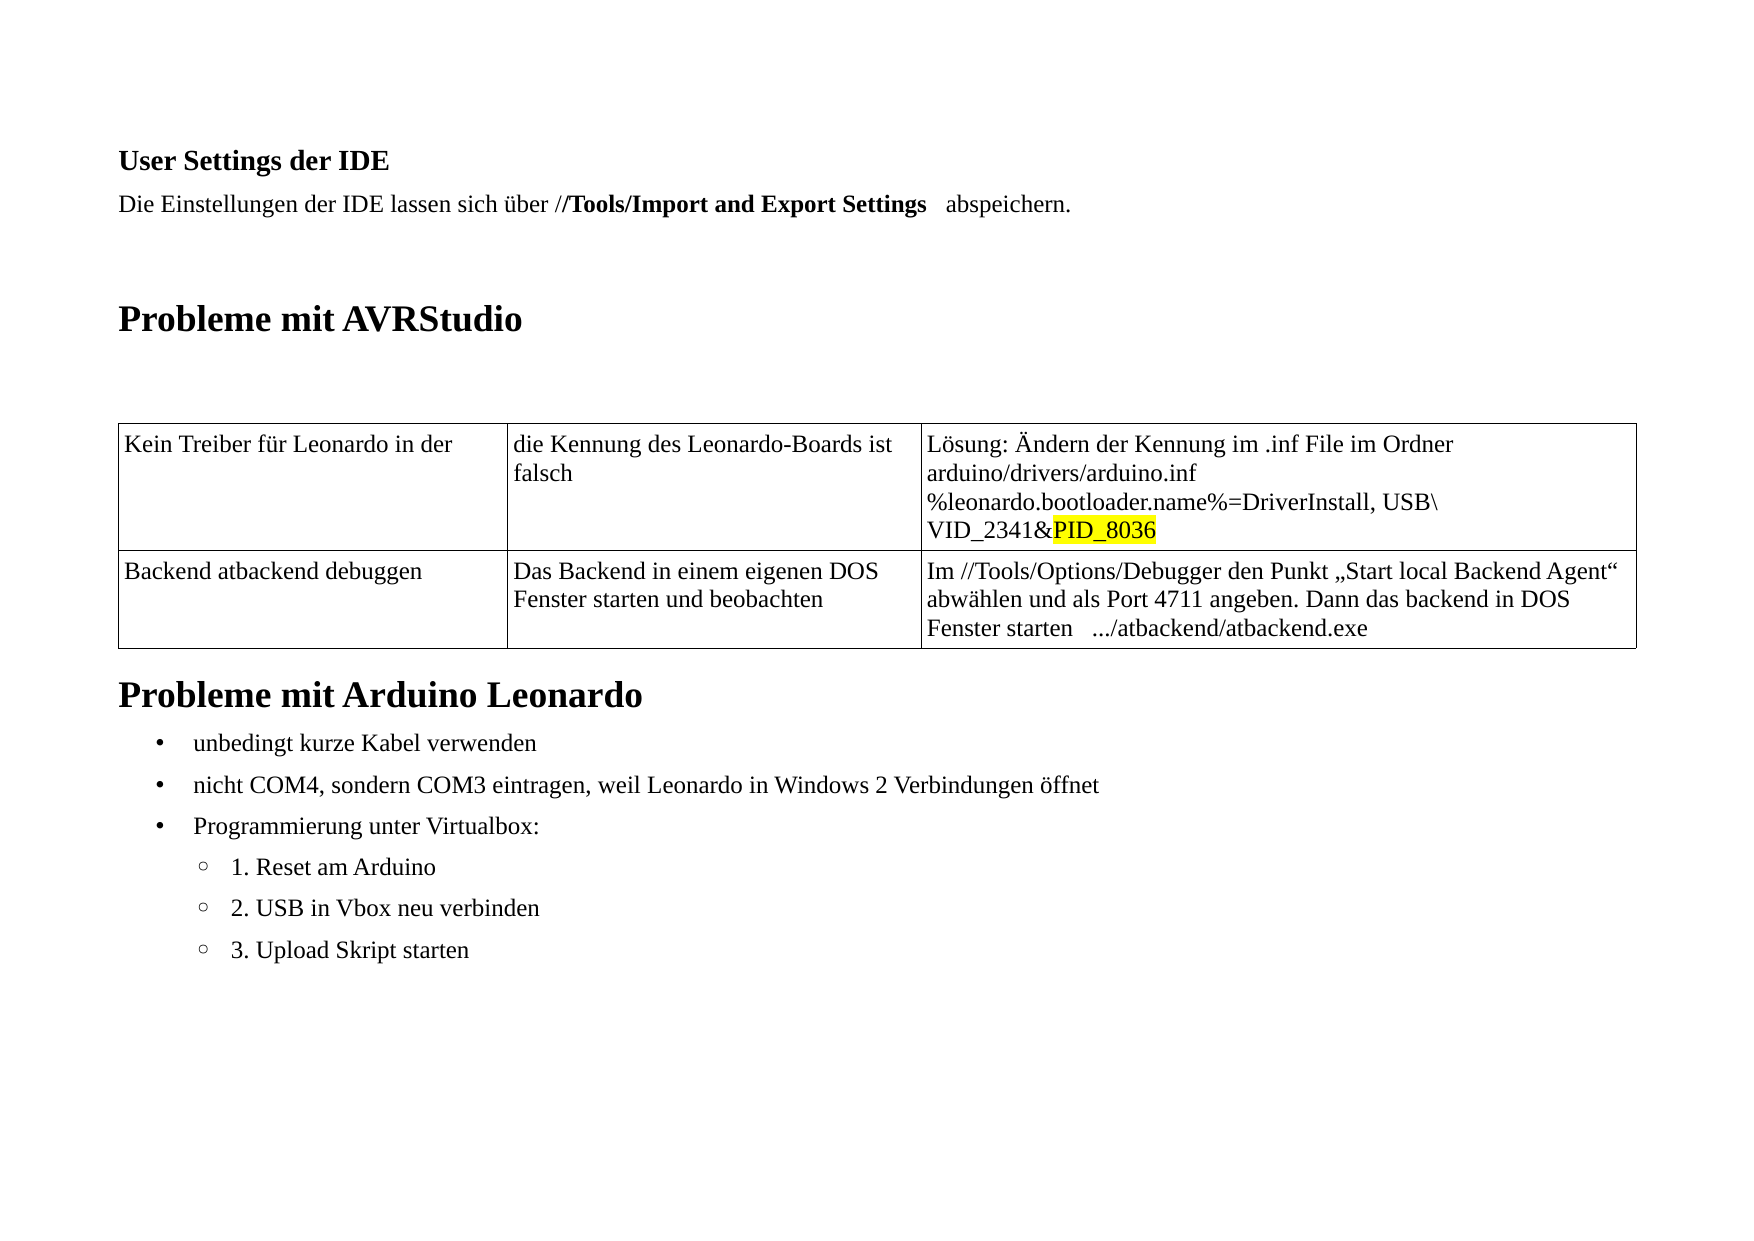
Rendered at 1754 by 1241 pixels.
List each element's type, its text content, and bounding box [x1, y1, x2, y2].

table_cell Das Backend in einem eigenen DOS Fenster starten und beobachten [508, 551, 921, 648]
list 2. USB in Vbox neu verbinden [193, 893, 1636, 922]
list 1. Reset am Arduino [193, 852, 1636, 881]
subtitle Probleme mit AVRStudio [118, 297, 1636, 340]
list nicht COM4, sondern COM3 eintragen, weil Leonardo in Windows 2 Verbindungen öffnet [156, 770, 1636, 798]
list Programmierung unter Virtualbox: [156, 811, 1636, 840]
list 3. Upload Skript starten [193, 935, 1636, 963]
table_header Lösung: Ändern der Kennung im .inf File im Ordner arduino/drivers/arduino.inf %leonardo.bootloader.name%=DriverInstall, USB\VID_2341&PID_8036 [922, 424, 1636, 550]
table_cell Backend atbackend debuggen [119, 551, 507, 648]
text Die Einstellungen der IDE lassen sich über //Tools/Import and Export Settings abspeichern. [118, 189, 1636, 218]
subtitle User Settings der IDE [118, 143, 1636, 177]
table_cell Im //Tools/Options/Debugger den Punkt „Start local Backend Agent“ abwählen und als Port 4711 angeben. Dann das backend in DOS Fenster starten .../atbackend/atbackend.exe [922, 551, 1636, 648]
table_header die Kennung des Leonardo-Boards ist falsch [508, 424, 921, 550]
table_header Kein Treiber für Leonardo in der [119, 424, 507, 550]
list unbedingt kurze Kabel verwenden [156, 728, 1636, 757]
subtitle Probleme mit Arduino Leonardo [118, 673, 1636, 716]
